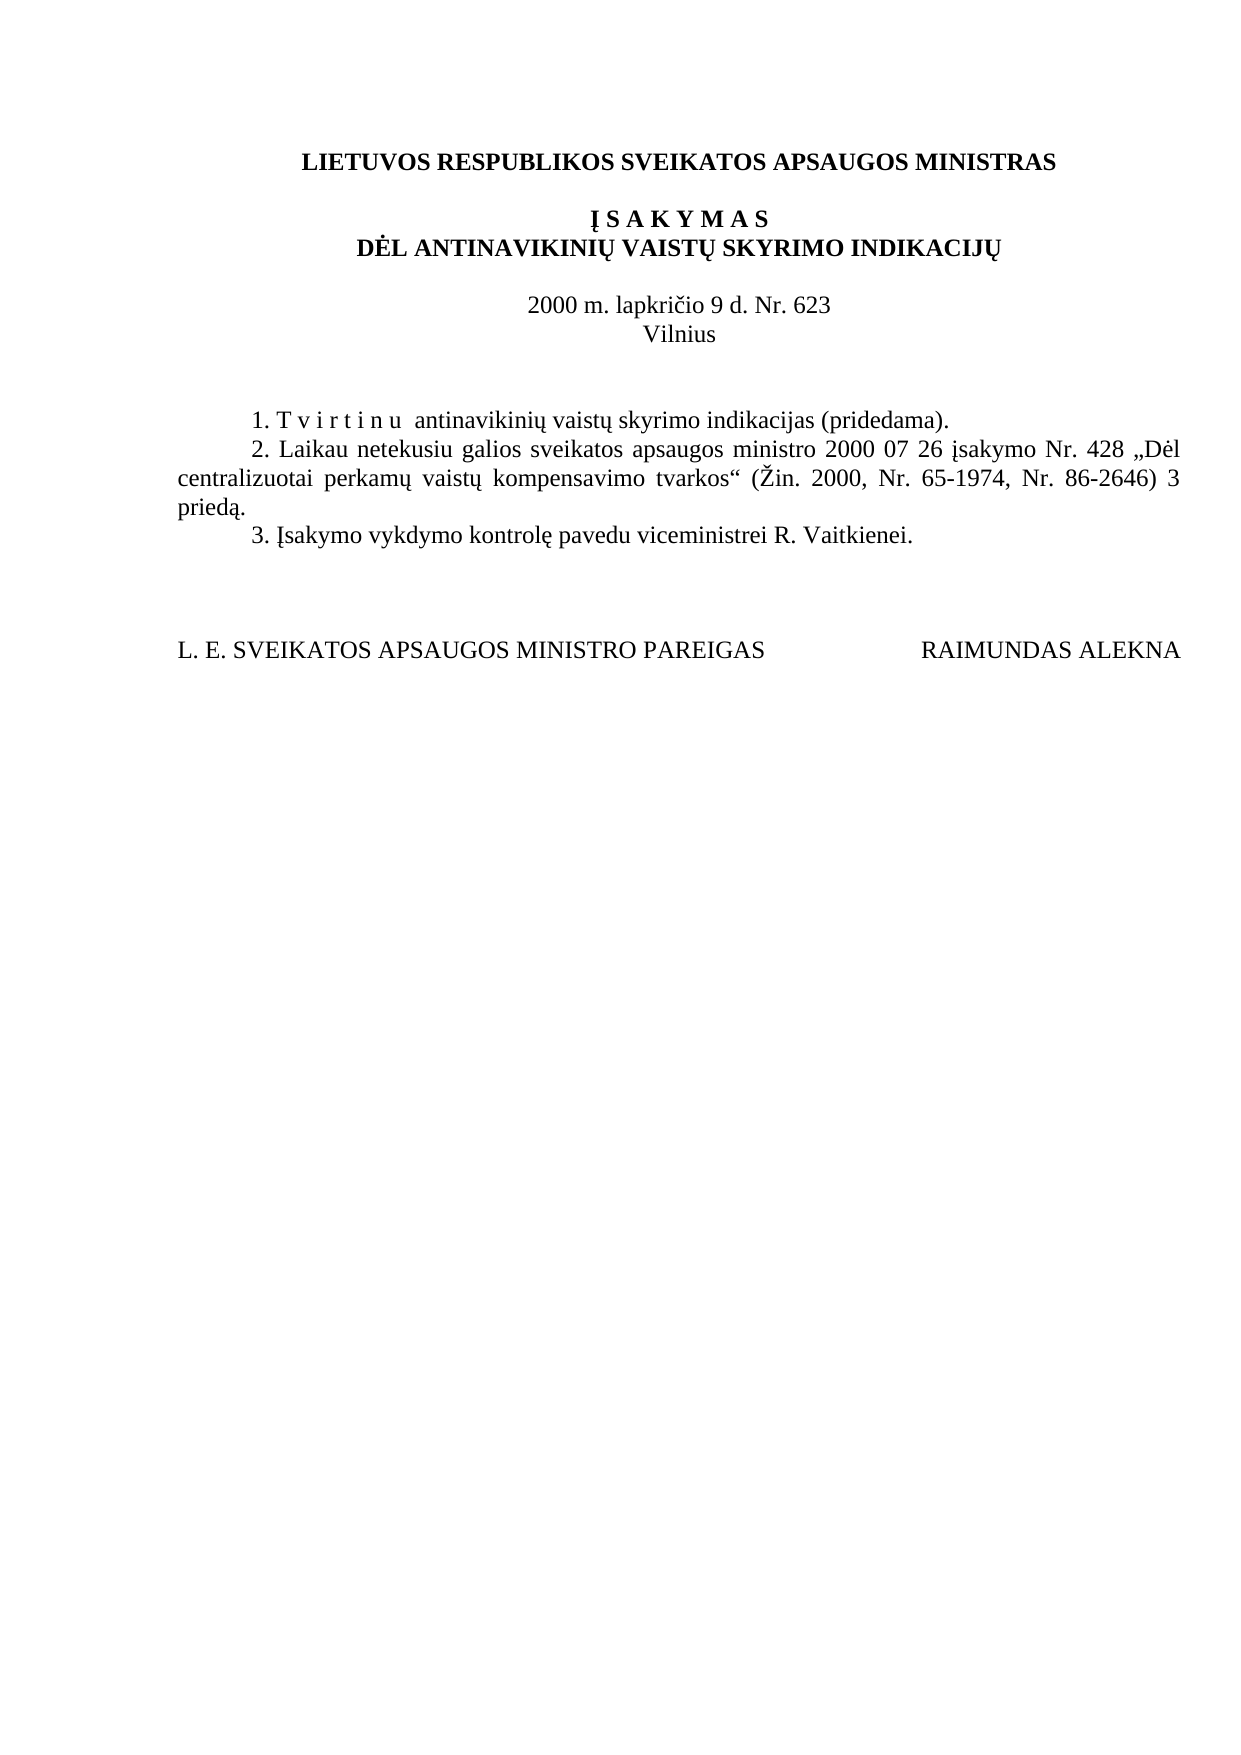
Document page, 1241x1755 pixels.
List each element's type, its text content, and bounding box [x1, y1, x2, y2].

text 2000 m. lapkričio 9 d. Nr. 623 [177, 291, 1181, 319]
text Vilnius [177, 319, 1181, 348]
text 3. Įsakymo vykdymo kontrolę pavedu viceministrei R. Vaitkienei. [177, 521, 1181, 549]
text Į S A K Y M A S [177, 204, 1181, 233]
text DĖL ANTINAVIKINIŲ VAISTŲ SKYRIMO INDIKACIJŲ [177, 233, 1181, 262]
text 1. Tvirtinu antinavikinių vaistų skyrimo indikacijas (pridedama). [177, 406, 1181, 434]
text LIETUVOS RESPUBLIKOS SVEIKATOS APSAUGOS MINISTRAS [177, 147, 1181, 176]
text L. E. SVEIKATOS APSAUGOS MINISTRO PAREIGAS RAIMUNDAS ALEKNA [177, 636, 1181, 664]
text 2. Laikau netekusiu galios sveikatos apsaugos ministro 2000 07 26 įsakymo Nr. 428 „Dėl centralizuotai perkamų vaistų kompensavimo tvarkos“ (Žin. 2000, Nr. 65-1974, Nr. 86-2646) 3 priedą. [177, 434, 1181, 521]
